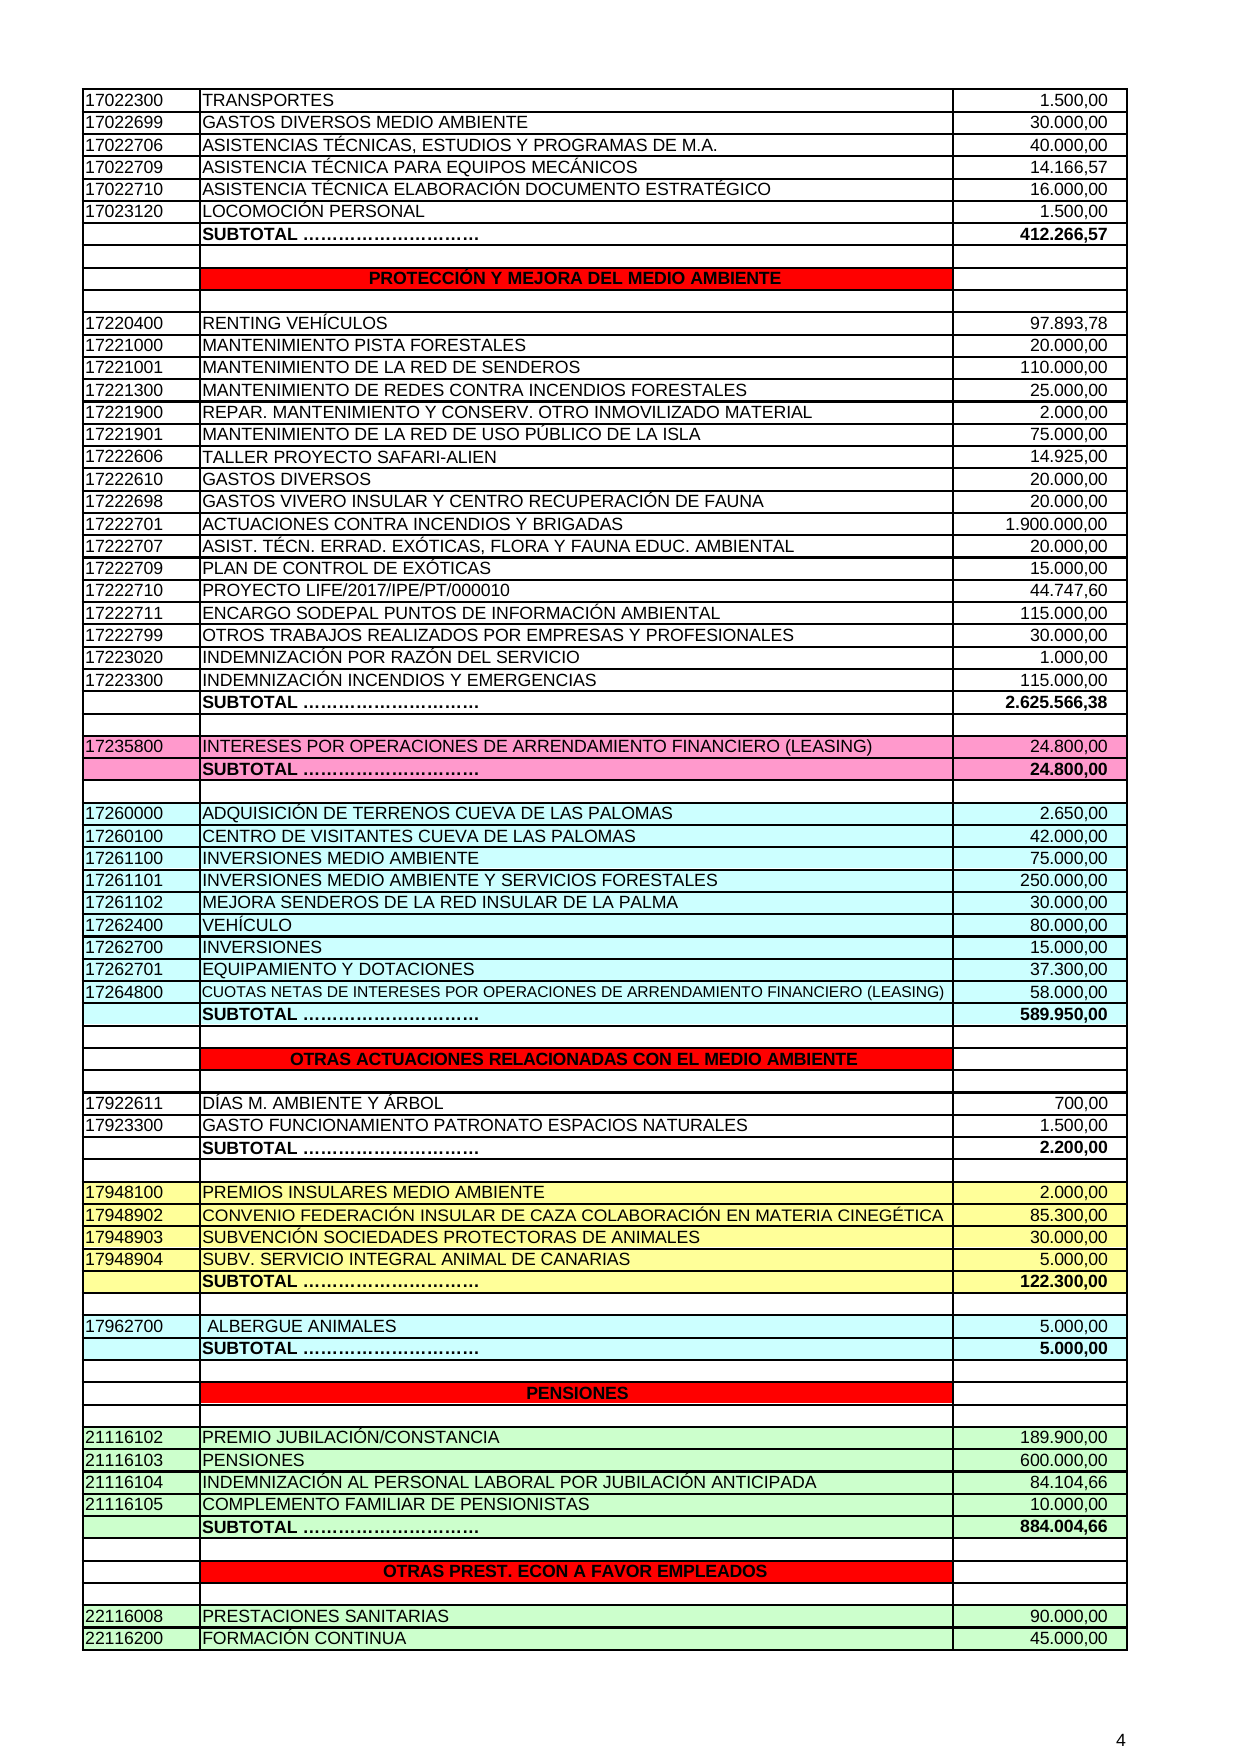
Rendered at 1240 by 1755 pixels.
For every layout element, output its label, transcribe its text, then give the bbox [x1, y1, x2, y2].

table_cell 90.000,00 [954, 1606, 1126, 1626]
table_cell [84, 759, 199, 779]
table_cell [84, 1138, 199, 1158]
table_cell 17221000 [84, 336, 199, 356]
table_cell 45.000,00 [954, 1629, 1126, 1649]
table_cell [201, 246, 952, 267]
table_cell 22116200 [84, 1629, 199, 1649]
table_cell [84, 1584, 199, 1604]
table_cell PENSIONES [201, 1383, 952, 1403]
table_cell 5.000,00 [954, 1250, 1126, 1270]
table_cell OTRAS PREST. ECON A FAVOR EMPLEADOS [201, 1562, 952, 1582]
table_cell 250.000,00 [954, 871, 1126, 891]
table_cell [84, 1004, 199, 1024]
table_cell INTERESES POR OPERACIONES DE ARRENDAMIENTO FINANCIERO (LEASING) [201, 737, 952, 757]
table_cell 10.000,00 [954, 1495, 1126, 1515]
table_cell [84, 1517, 199, 1537]
table_cell [954, 1049, 1126, 1069]
table_cell 85.300,00 [954, 1205, 1126, 1225]
table_cell 20.000,00 [954, 536, 1126, 556]
table_cell ASISTENCIAS TÉCNICAS, ESTUDIOS Y PROGRAMAS DE M.A. [201, 135, 952, 155]
table_cell 37.300,00 [954, 960, 1126, 980]
table_cell [954, 1584, 1126, 1604]
table_cell 44.747,60 [954, 581, 1126, 601]
table_cell [84, 1294, 199, 1314]
table_cell 189.900,00 [954, 1428, 1126, 1448]
table_cell [201, 1406, 952, 1426]
table_cell 17264800 [84, 982, 199, 1002]
table_cell 40.000,00 [954, 135, 1126, 155]
table_cell 20.000,00 [954, 492, 1126, 512]
table_cell RENTING VEHÍCULOS [201, 313, 952, 333]
table_cell 1.000,00 [954, 648, 1126, 668]
table_cell CONVENIO FEDERACIÓN INSULAR DE CAZA COLABORACIÓN EN MATERIA CINEGÉTICA [201, 1205, 952, 1225]
table_cell [201, 781, 952, 802]
table_cell 17260000 [84, 804, 199, 824]
table_cell 21116103 [84, 1450, 199, 1470]
table_cell PROTECCIÓN Y MEJORA DEL MEDIO AMBIENTE [201, 269, 952, 289]
table_cell [84, 1539, 199, 1559]
table_cell ENCARGO SODEPAL PUNTOS DE INFORMACIÓN AMBIENTAL [201, 603, 952, 623]
table_cell [84, 1049, 199, 1069]
table_cell 2.650,00 [954, 804, 1126, 824]
table_cell [954, 715, 1126, 735]
table_cell 17222710 [84, 581, 199, 601]
table_cell [84, 1027, 199, 1047]
table_cell [84, 269, 199, 289]
table_cell [201, 1361, 952, 1381]
table_cell 17022706 [84, 135, 199, 155]
table_cell 1.500,00 [954, 1116, 1126, 1136]
table_cell 17948902 [84, 1205, 199, 1225]
table_cell SUBTOTAL ………………………… [201, 224, 952, 244]
table_cell [954, 1383, 1126, 1403]
table_cell 115.000,00 [954, 603, 1126, 623]
table_cell 17948904 [84, 1250, 199, 1270]
table_cell 30.000,00 [954, 113, 1126, 133]
table_cell 17261101 [84, 871, 199, 891]
table_cell 17222606 [84, 447, 199, 467]
table_cell [84, 246, 199, 267]
table_cell 22116008 [84, 1606, 199, 1626]
table_cell 17962700 [84, 1316, 199, 1337]
table_cell 17221901 [84, 425, 199, 445]
table_cell 122.300,00 [954, 1272, 1126, 1292]
table_cell FORMACIÓN CONTINUA [201, 1629, 952, 1649]
table_cell 17922611 [84, 1094, 199, 1114]
table_cell 17022699 [84, 113, 199, 133]
table_cell LOCOMOCIÓN PERSONAL [201, 202, 952, 222]
table_cell 17222707 [84, 536, 199, 556]
table_cell [201, 291, 952, 311]
table_cell MANTENIMIENTO PISTA FORESTALES [201, 336, 952, 356]
table_cell [201, 1584, 952, 1604]
table_cell 17262701 [84, 960, 199, 980]
table_cell 25.000,00 [954, 380, 1126, 400]
table_cell [84, 291, 199, 311]
table_cell 84.104,66 [954, 1473, 1126, 1493]
table_cell 700,00 [954, 1094, 1126, 1114]
table_header 1.500,00 [954, 90, 1126, 111]
table_cell PENSIONES [201, 1450, 952, 1470]
table_cell 21116105 [84, 1495, 199, 1515]
table_cell [201, 1071, 952, 1091]
table_cell 17222610 [84, 469, 199, 489]
table_cell 97.893,78 [954, 313, 1126, 333]
table_cell [84, 715, 199, 735]
table_cell 17222701 [84, 514, 199, 534]
table_cell [954, 291, 1126, 311]
table_cell 17222711 [84, 603, 199, 623]
table_cell 14.925,00 [954, 447, 1126, 467]
table_cell [84, 692, 199, 712]
table_cell [954, 1027, 1126, 1047]
table_cell INDEMNIZACIÓN POR RAZÓN DEL SERVICIO [201, 648, 952, 668]
table_cell ASIST. TÉCN. ERRAD. EXÓTICAS, FLORA Y FAUNA EDUC. AMBIENTAL [201, 536, 952, 556]
table_cell 17223300 [84, 670, 199, 690]
table_cell [84, 1406, 199, 1426]
table_cell MANTENIMIENTO DE LA RED DE USO PÚBLICO DE LA ISLA [201, 425, 952, 445]
table_cell [954, 1361, 1126, 1381]
table_cell INVERSIONES MEDIO AMBIENTE [201, 848, 952, 868]
table_cell GASTO FUNCIONAMIENTO PATRONATO ESPACIOS NATURALES [201, 1116, 952, 1136]
table_cell 17220400 [84, 313, 199, 333]
table_cell 15.000,00 [954, 938, 1126, 958]
table_cell 17260100 [84, 826, 199, 846]
table_cell ADQUISICIÓN DE TERRENOS CUEVA DE LAS PALOMAS [201, 804, 952, 824]
table_cell MANTENIMIENTO DE LA RED DE SENDEROS [201, 358, 952, 378]
table_cell 14.166,57 [954, 157, 1126, 177]
table_cell SUBVENCIÓN SOCIEDADES PROTECTORAS DE ANIMALES [201, 1227, 952, 1247]
table_cell 2.200,00 [954, 1138, 1126, 1158]
table_cell VEHÍCULO [201, 915, 952, 935]
table_cell 17022709 [84, 157, 199, 177]
table_cell 17221001 [84, 358, 199, 378]
table_cell [954, 1406, 1126, 1426]
table_cell 30.000,00 [954, 1227, 1126, 1247]
table_cell COMPLEMENTO FAMILIAR DE PENSIONISTAS [201, 1495, 952, 1515]
table_cell [954, 1294, 1126, 1314]
table_cell INVERSIONES [201, 938, 952, 958]
table_cell 17222698 [84, 492, 199, 512]
table_cell 589.950,00 [954, 1004, 1126, 1024]
table_cell OTRAS ACTUACIONES RELACIONADAS CON EL MEDIO AMBIENTE [201, 1049, 952, 1069]
table_cell [201, 1539, 952, 1559]
table_cell 30.000,00 [954, 625, 1126, 646]
table_cell 17262400 [84, 915, 199, 935]
table_cell ACTUACIONES CONTRA INCENDIOS Y BRIGADAS [201, 514, 952, 534]
table_cell [954, 1539, 1126, 1559]
table_cell [201, 1160, 952, 1181]
table_cell SUBTOTAL ………………………… [201, 1272, 952, 1292]
table_cell OTROS TRABAJOS REALIZADOS POR EMPRESAS Y PROFESIONALES [201, 625, 952, 646]
table_cell [954, 1071, 1126, 1091]
table_cell TALLER PROYECTO SAFARI-ALIEN [201, 447, 952, 467]
table_cell 80.000,00 [954, 915, 1126, 935]
table_cell MANTENIMIENTO DE REDES CONTRA INCENDIOS FORESTALES [201, 380, 952, 400]
table_cell 5.000,00 [954, 1339, 1126, 1359]
table_cell [84, 1160, 199, 1181]
table_cell PROYECTO LIFE/2017/IPE/PT/000010 [201, 581, 952, 601]
table_cell 115.000,00 [954, 670, 1126, 690]
table_cell PLAN DE CONTROL DE EXÓTICAS [201, 559, 952, 579]
table_cell 16.000,00 [954, 180, 1126, 200]
table_cell PREMIOS INSULARES MEDIO AMBIENTE [201, 1183, 952, 1203]
table_cell ASISTENCIA TÉCNICA ELABORACIÓN DOCUMENTO ESTRATÉGICO [201, 180, 952, 200]
table_cell ASISTENCIA TÉCNICA PARA EQUIPOS MECÁNICOS [201, 157, 952, 177]
table_cell [954, 1160, 1126, 1181]
table_cell 17948100 [84, 1183, 199, 1203]
table_cell [201, 1027, 952, 1047]
table_cell 1.900.000,00 [954, 514, 1126, 534]
table_cell SUBTOTAL ………………………… [201, 1004, 952, 1024]
table_cell 75.000,00 [954, 425, 1126, 445]
table_cell 42.000,00 [954, 826, 1126, 846]
table_cell 24.800,00 [954, 759, 1126, 779]
table_cell [84, 1383, 199, 1403]
table_cell [954, 246, 1126, 267]
table_cell 17222709 [84, 559, 199, 579]
table_cell 17923300 [84, 1116, 199, 1136]
table_cell 17262700 [84, 938, 199, 958]
table_cell 58.000,00 [954, 982, 1126, 1002]
table_cell [201, 715, 952, 735]
table_cell 17022710 [84, 180, 199, 200]
table_cell [954, 781, 1126, 802]
table_cell GASTOS DIVERSOS [201, 469, 952, 489]
table_header TRANSPORTES [201, 90, 952, 111]
table_cell INDEMNIZACIÓN AL PERSONAL LABORAL POR JUBILACIÓN ANTICIPADA [201, 1473, 952, 1493]
table_cell GASTOS VIVERO INSULAR Y CENTRO RECUPERACIÓN DE FAUNA [201, 492, 952, 512]
table_cell 110.000,00 [954, 358, 1126, 378]
table_cell MEJORA SENDEROS DE LA RED INSULAR DE LA PALMA [201, 893, 952, 913]
table_cell PREMIO JUBILACIÓN/CONSTANCIA [201, 1428, 952, 1448]
table_cell 1.500,00 [954, 202, 1126, 222]
table_cell SUBTOTAL ………………………… [201, 1517, 952, 1537]
table_cell ALBERGUE ANIMALES [201, 1316, 952, 1337]
table_cell 412.266,57 [954, 224, 1126, 244]
table_cell [201, 1294, 952, 1314]
table_cell [84, 781, 199, 802]
table_cell 884.004,66 [954, 1517, 1126, 1537]
table_cell 20.000,00 [954, 336, 1126, 356]
table_cell GASTOS DIVERSOS MEDIO AMBIENTE [201, 113, 952, 133]
table_cell REPAR. MANTENIMIENTO Y CONSERV. OTRO INMOVILIZADO MATERIAL [201, 403, 952, 423]
table_cell [84, 1071, 199, 1091]
table_cell 17221900 [84, 403, 199, 423]
table_cell CENTRO DE VISITANTES CUEVA DE LAS PALOMAS [201, 826, 952, 846]
table_cell [954, 269, 1126, 289]
table_cell EQUIPAMIENTO Y DOTACIONES [201, 960, 952, 980]
table_cell 17223020 [84, 648, 199, 668]
table_cell 21116102 [84, 1428, 199, 1448]
table_cell [84, 1562, 199, 1582]
table_header 17022300 [84, 90, 199, 111]
table_cell [954, 1562, 1126, 1582]
table_cell 600.000,00 [954, 1450, 1126, 1470]
table_cell 2.625.566,38 [954, 692, 1126, 712]
table_cell SUBTOTAL ………………………… [201, 759, 952, 779]
table_cell 21116104 [84, 1473, 199, 1493]
table_cell 17261102 [84, 893, 199, 913]
table_cell 15.000,00 [954, 559, 1126, 579]
table_cell 17222799 [84, 625, 199, 646]
table_cell 17023120 [84, 202, 199, 222]
table_cell 2.000,00 [954, 1183, 1126, 1203]
table_cell SUBTOTAL ………………………… [201, 1339, 952, 1359]
table_cell 20.000,00 [954, 469, 1126, 489]
table_cell [84, 1339, 199, 1359]
table_cell 17235800 [84, 737, 199, 757]
table_cell DÍAS M. AMBIENTE Y ÁRBOL [201, 1094, 952, 1114]
table_cell 24.800,00 [954, 737, 1126, 757]
table_cell INVERSIONES MEDIO AMBIENTE Y SERVICIOS FORESTALES [201, 871, 952, 891]
table_cell 30.000,00 [954, 893, 1126, 913]
table_cell 2.000,00 [954, 403, 1126, 423]
table_cell PRESTACIONES SANITARIAS [201, 1606, 952, 1626]
table_cell INDEMNIZACIÓN INCENDIOS Y EMERGENCIAS [201, 670, 952, 690]
table_cell [84, 1361, 199, 1381]
table_cell [84, 224, 199, 244]
table_cell 17261100 [84, 848, 199, 868]
table_cell 17948903 [84, 1227, 199, 1247]
table_cell SUBTOTAL ………………………… [201, 1138, 952, 1158]
table_cell SUBTOTAL ………………………… [201, 692, 952, 712]
table_cell CUOTAS NETAS DE INTERESES POR OPERACIONES DE ARRENDAMIENTO FINANCIERO (LEASING) [201, 982, 952, 1002]
table_cell 5.000,00 [954, 1316, 1126, 1337]
table_cell SUBV. SERVICIO INTEGRAL ANIMAL DE CANARIAS [201, 1250, 952, 1270]
table_cell 75.000,00 [954, 848, 1126, 868]
table_cell 17221300 [84, 380, 199, 400]
table_cell [84, 1272, 199, 1292]
